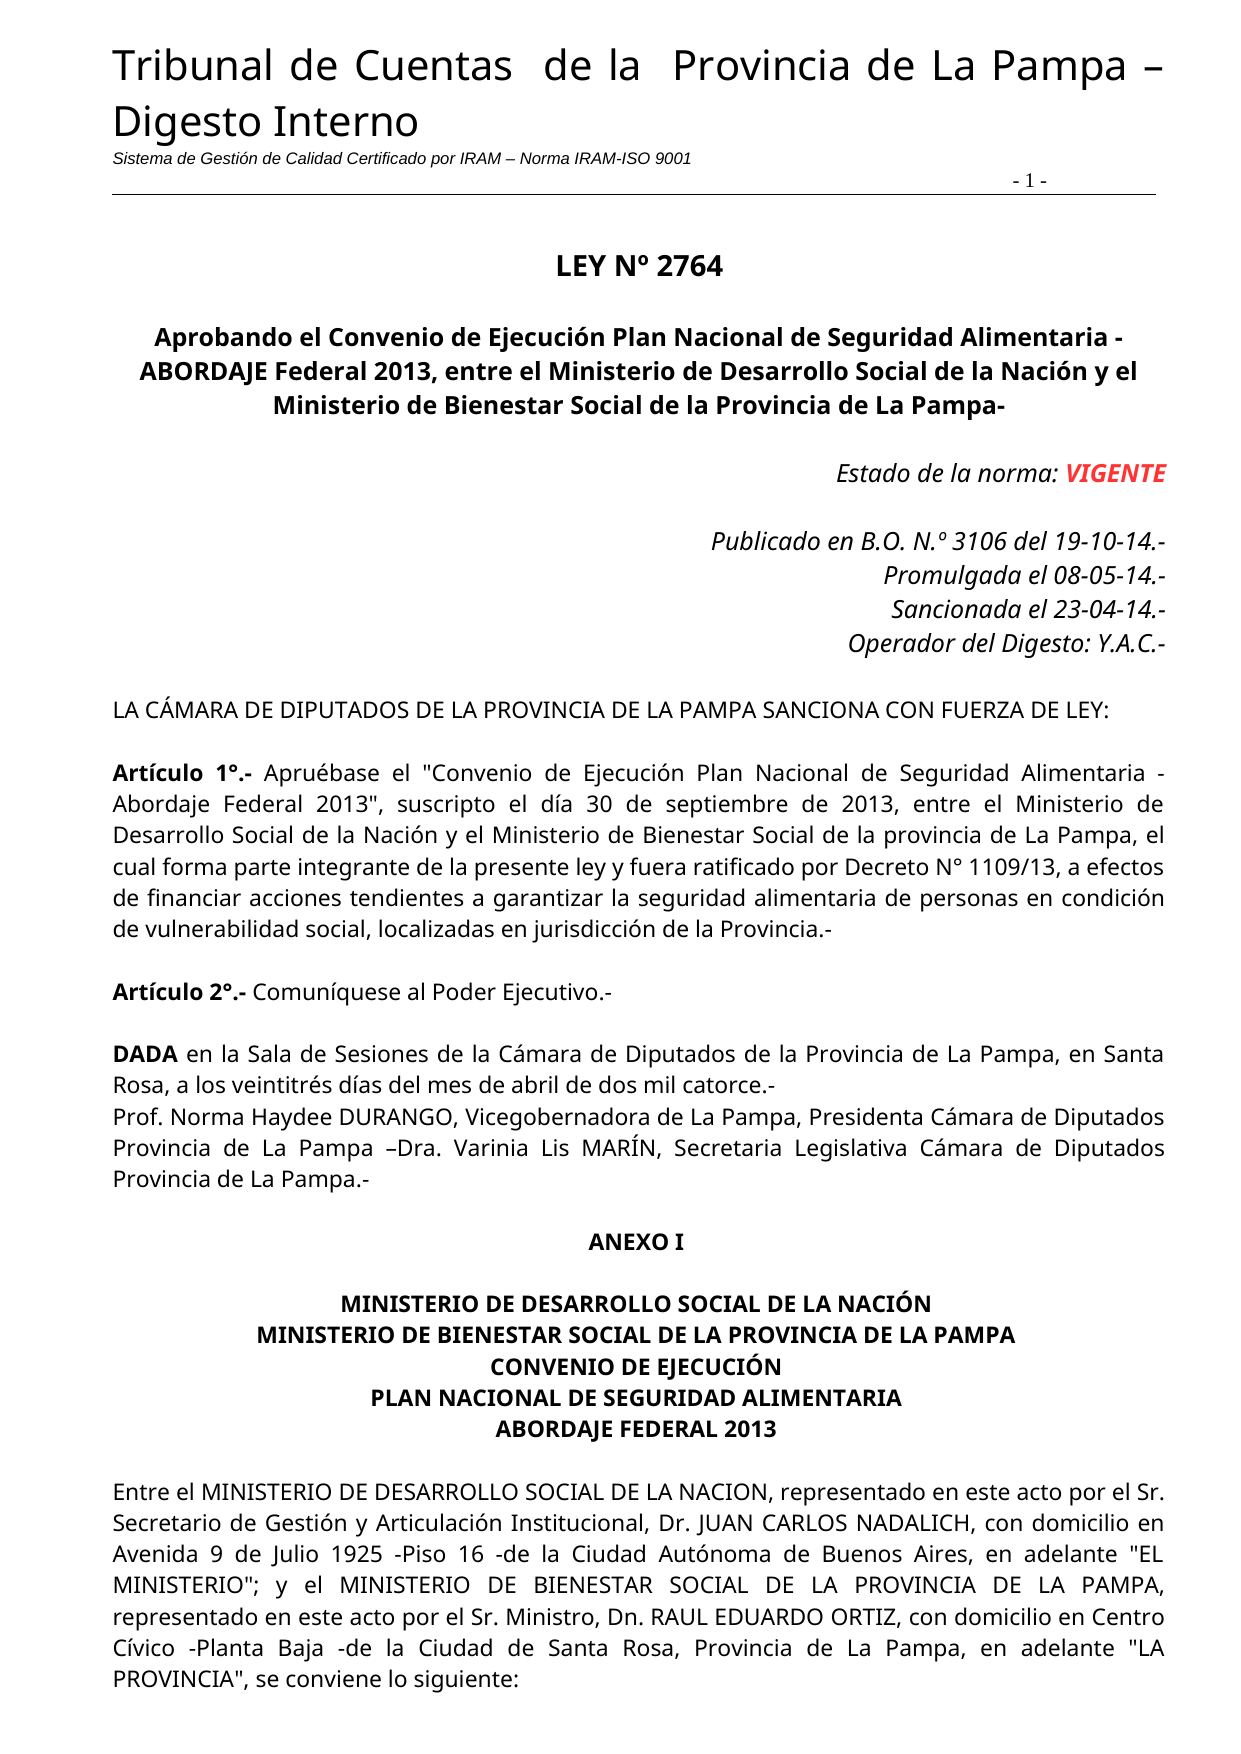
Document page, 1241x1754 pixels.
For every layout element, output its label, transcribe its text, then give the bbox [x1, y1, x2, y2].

text LEY Nº 2764 [112, 246, 1166, 285]
text Aprobando el Convenio de Ejecución Plan Nacional de Seguridad Alimentaria -ABORDAJE Federal 2013, entre el Ministerio de Desarrollo Social de la Nación y el Ministerio de Bienestar Social de la Provincia de La Pampa- [112, 319, 1166, 422]
text Publicado en B.O. N.º 3106 del 19-10-14.- [112, 524, 1166, 558]
text Artículo 2°.- Comuníquese al Poder Ejecutivo.- [112, 975, 1166, 1007]
text Prof. Norma Haydee DURANGO, Vicegobernadora de La Pampa, Presidenta Cámara de Diputados Provincia de La Pampa –Dra. Varinia Lis MARÍN, Secretaria Legislativa Cámara de Diputados Provincia de La Pampa.- [112, 1100, 1166, 1194]
text Sancionada el 23-04-14.- [112, 592, 1166, 626]
text Entre el MINISTERIO DE DESARROLLO SOCIAL DE LA NACION, representado en este acto por el Sr. Secretario de Gestión y Articulación Institucional, Dr. JUAN CARLOS NADALICH, con domicilio en Avenida 9 de Julio 1925 -Piso 16 -de la Ciudad Autónoma de Buenos Aires, en adelante "EL MINISTERIO"; y el MINISTERIO DE BIENESTAR SOCIAL DE LA PROVINCIA DE LA PAMPA, representado en este acto por el Sr. Ministro, Dn. RAUL EDUARDO ORTIZ, con domicilio en Centro Cívico -Planta Baja -de la Ciudad de Santa Rosa, Provincia de La Pampa, en adelante "LA PROVINCIA", se conviene lo siguiente: [112, 1475, 1166, 1694]
text DADA en la Sala de Sesiones de la Cámara de Diputados de la Provincia de La Pampa, en Santa Rosa, a los veintitrés días del mes de abril de dos mil catorce.- [112, 1038, 1166, 1100]
text Operador del Digesto: Y.A.C.- [112, 626, 1166, 660]
text Estado de la norma: VIGENTE [112, 456, 1166, 490]
text MINISTERIO DE BIENESTAR SOCIAL DE LA PROVINCIA DE LA PAMPA [112, 1319, 1166, 1350]
text CONVENIO DE EJECUCIÓN [112, 1350, 1166, 1382]
text ABORDAJE FEDERAL 2013 [112, 1413, 1166, 1444]
text LA CÁMARA DE DIPUTADOS DE LA PROVINCIA DE LA PAMPA SANCIONA CON FUERZA DE LEY: [112, 694, 1166, 725]
text ANEXO I [112, 1225, 1166, 1257]
text Promulgada el 08-05-14.- [112, 558, 1166, 592]
text Artículo 1°.- Apruébase el "Convenio de Ejecución Plan Nacional de Seguridad Alimentaria -Abordaje Federal 2013", suscripto el día 30 de septiembre de 2013, entre el Ministerio de Desarrollo Social de la Nación y el Ministerio de Bienestar Social de la provincia de La Pampa, el cual forma parte integrante de la presente ley y fuera ratificado por Decreto N° 1109/13, a efectos de financiar acciones tendientes a garantizar la seguridad alimentaria de personas en condición de vulnerabilidad social, localizadas en jurisdicción de la Provincia.- [112, 757, 1166, 944]
text PLAN NACIONAL DE SEGURIDAD ALIMENTARIA [112, 1382, 1166, 1413]
text MINISTERIO DE DESARROLLO SOCIAL DE LA NACIÓN [112, 1288, 1166, 1319]
